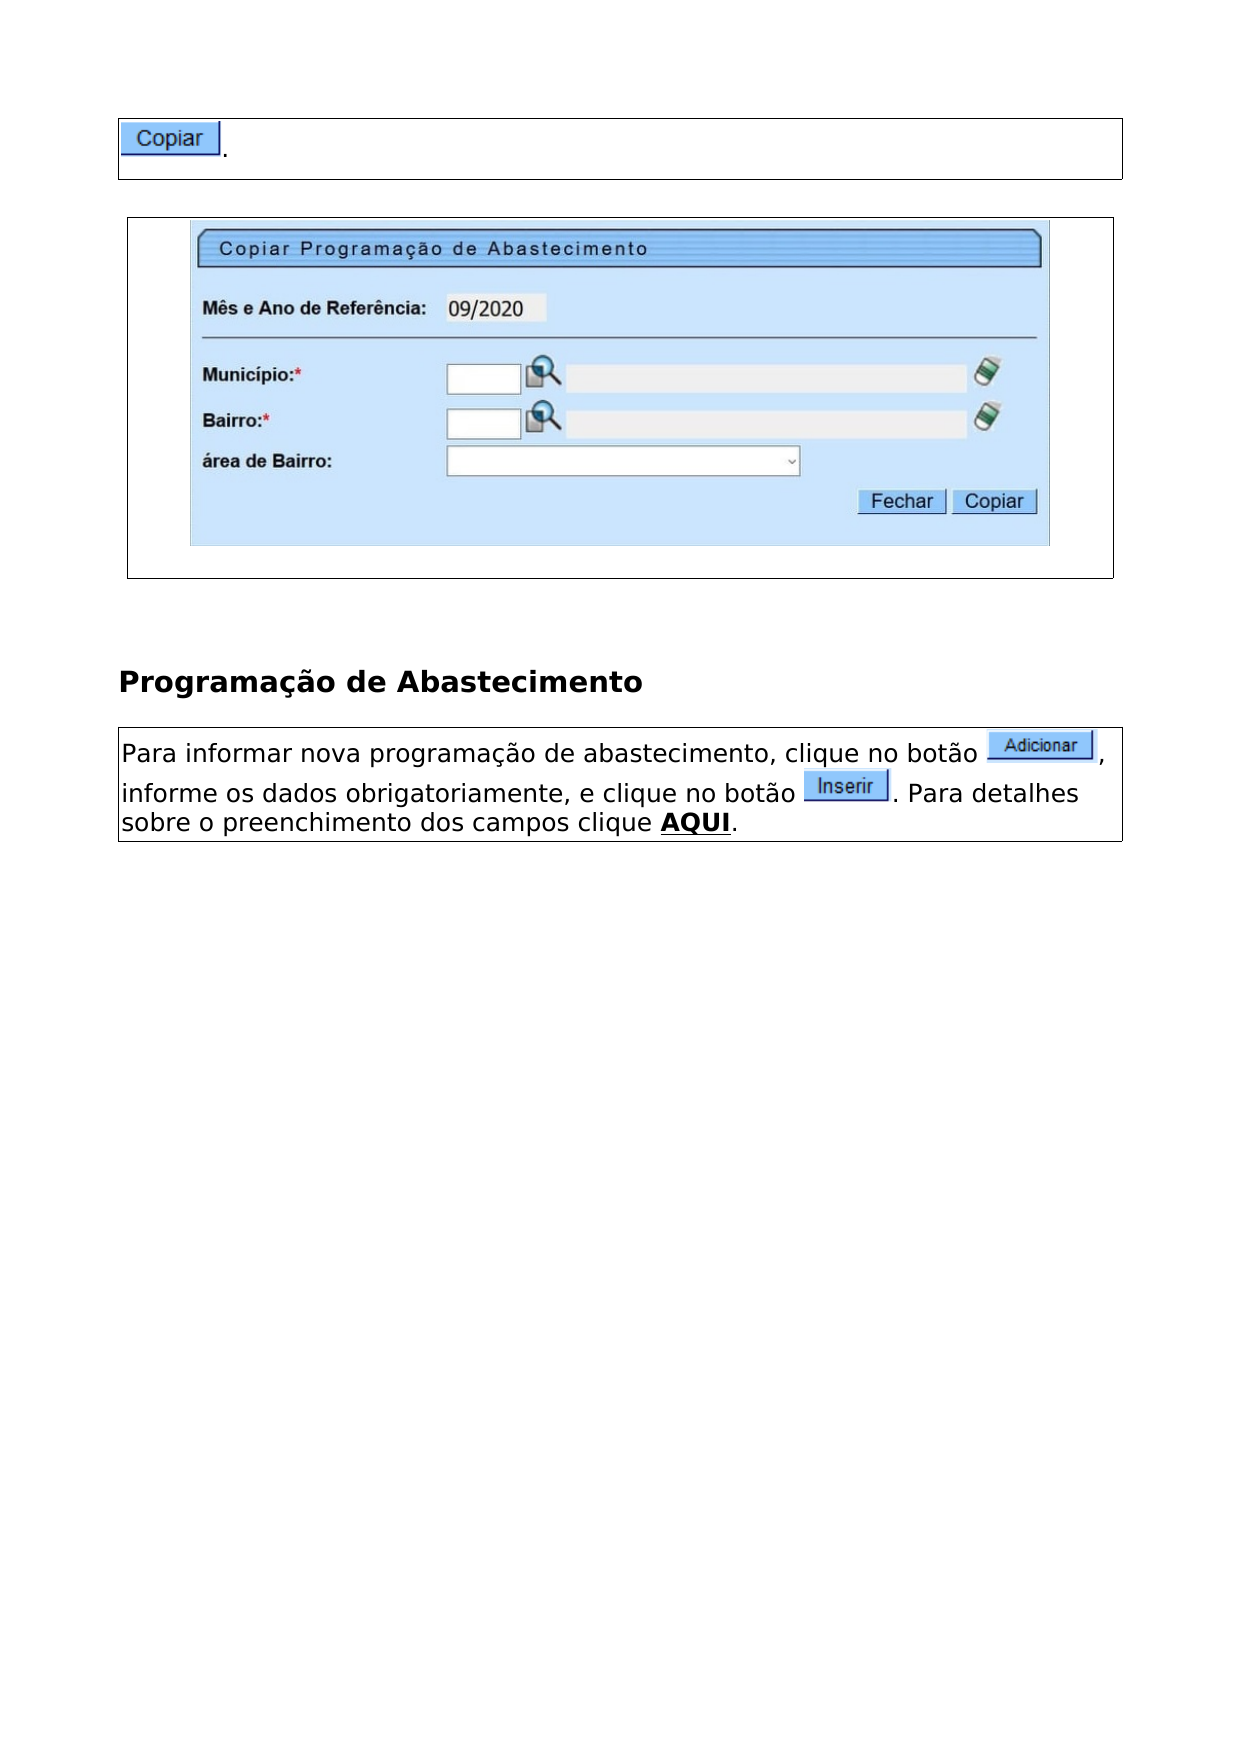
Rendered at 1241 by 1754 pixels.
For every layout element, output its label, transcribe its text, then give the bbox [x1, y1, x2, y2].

subtitle Programação de Abastecimento [118, 665, 1122, 699]
table_header Para informar nova programação de abastecimento, clique no botão , informe os dados obrigatoriamente, e clique no botão . Para detalhes sobre o preenchimento dos campos clique AQUI. [119, 728, 1122, 841]
picture [804, 768, 892, 803]
table_header . [119, 119, 1122, 178]
picture [121, 121, 222, 157]
picture [986, 729, 1098, 763]
table_header [128, 218, 1113, 578]
picture [190, 220, 1050, 546]
